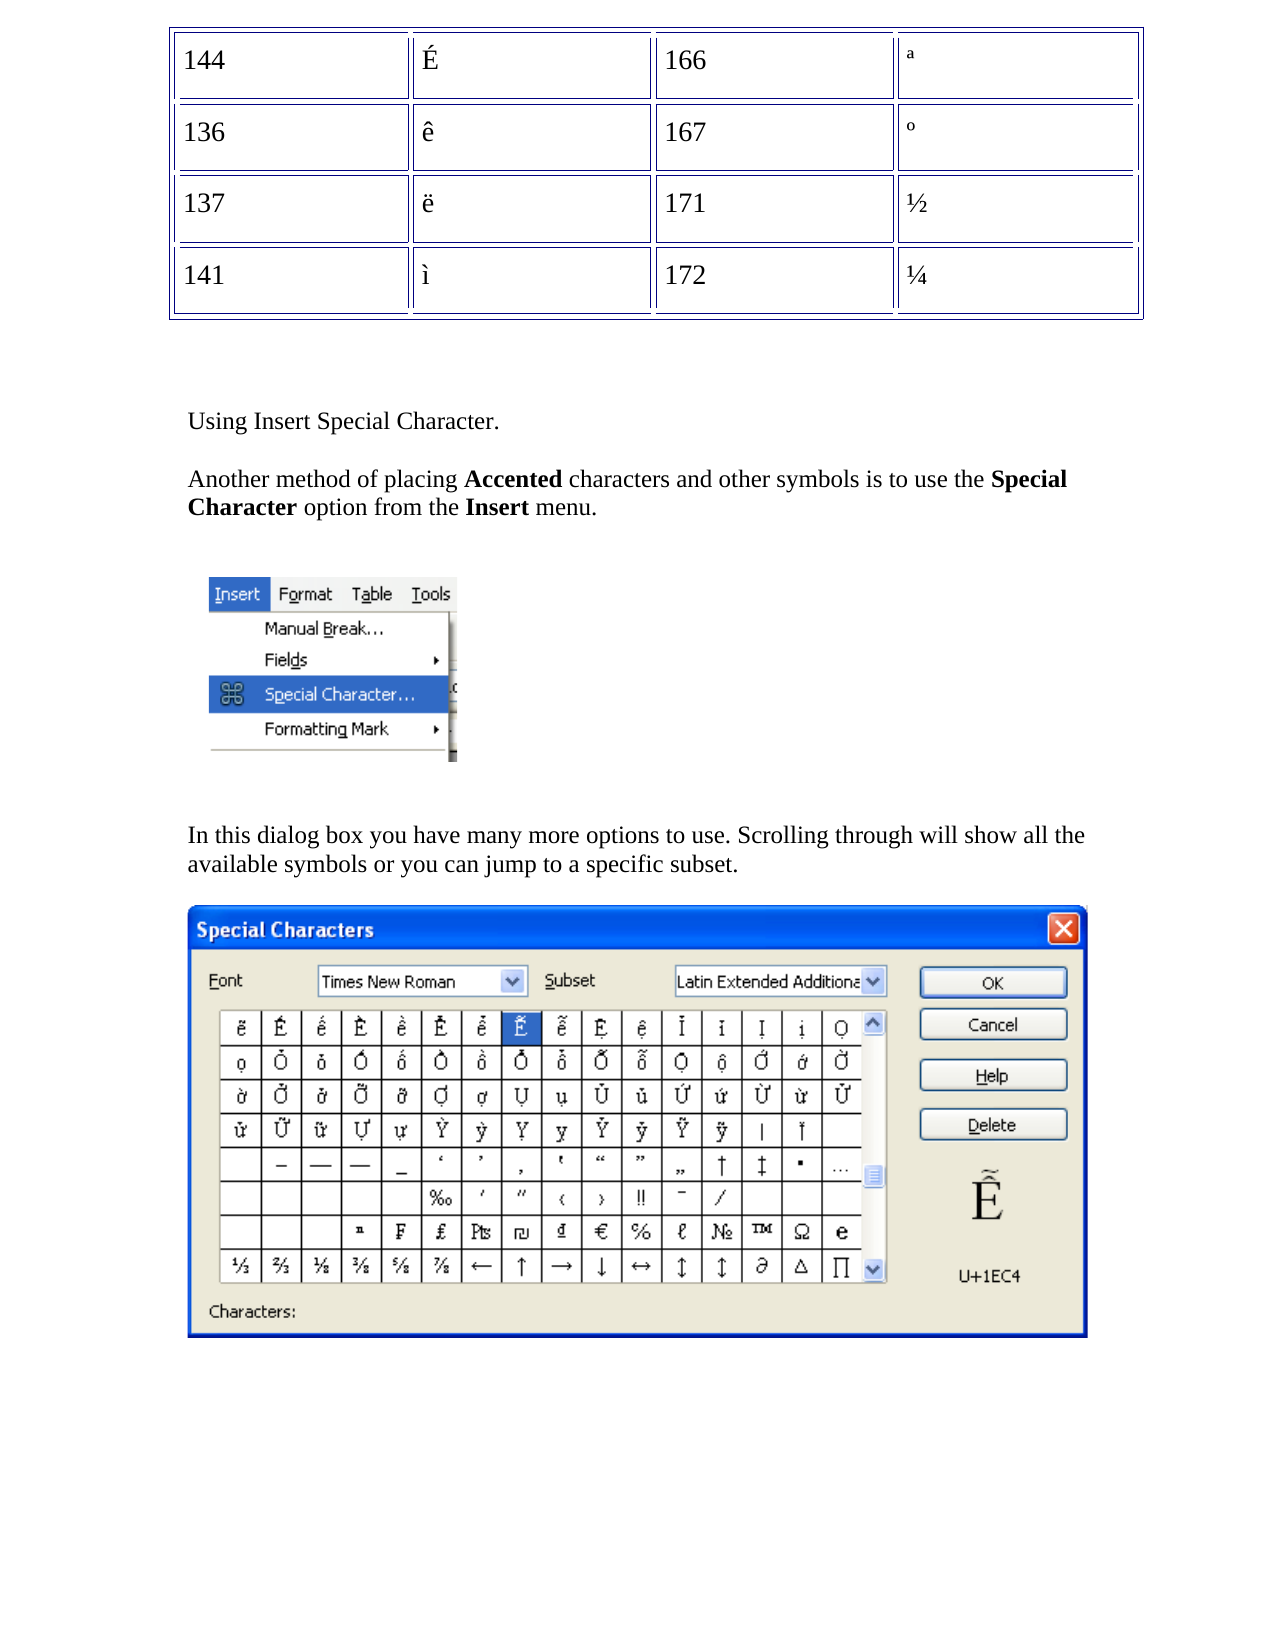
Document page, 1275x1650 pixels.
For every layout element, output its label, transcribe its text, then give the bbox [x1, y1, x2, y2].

table_cell 137 [172, 170, 411, 242]
picture [208, 577, 458, 762]
table_cell 172 [653, 242, 896, 313]
table_cell ë [411, 170, 653, 242]
table_cell É [411, 28, 653, 98]
table_cell 144 [172, 28, 411, 98]
table_cell 141 [172, 242, 411, 313]
table_cell ì [411, 242, 653, 313]
table_cell 167 [653, 98, 896, 170]
text Using Insert Special Character. [187, 406, 1087, 434]
table_cell 171 [653, 170, 896, 242]
table_cell ê [411, 98, 653, 170]
table_cell ½ [896, 170, 1141, 242]
table_cell ¼ [896, 242, 1141, 313]
table_cell 136 [172, 98, 411, 170]
table_cell 166 [653, 28, 896, 98]
picture [187, 905, 1088, 1338]
table_cell ª [896, 28, 1141, 98]
text Another method of placing Accented characters and other symbols is to use the Special Character option from the Insert menu. [187, 464, 1087, 521]
text In this dialog box you have many more options to use. Scrolling through will show all the available symbols or you can jump to a specific subset. [187, 820, 1087, 877]
table_cell º [896, 98, 1141, 170]
